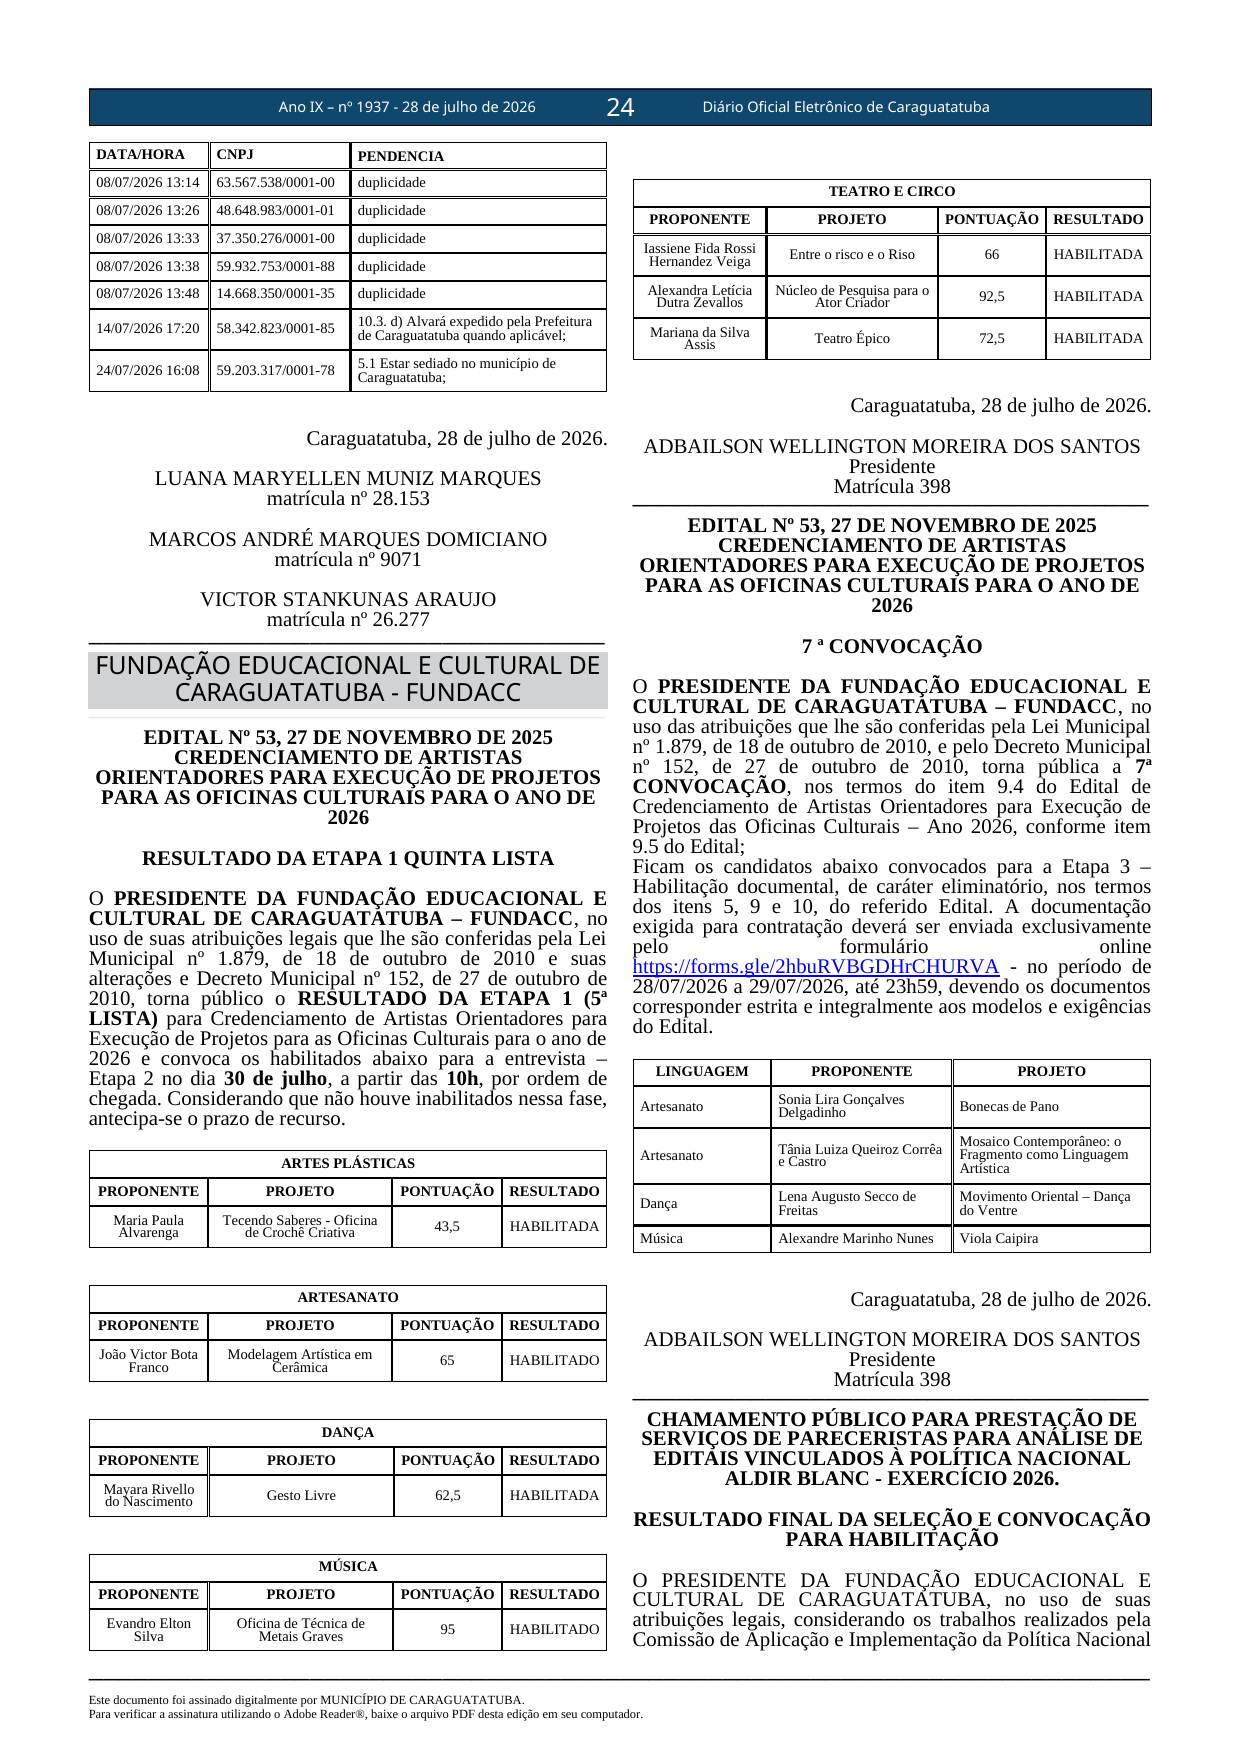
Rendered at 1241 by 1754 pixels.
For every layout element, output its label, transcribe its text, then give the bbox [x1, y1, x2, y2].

text FUNDAÇÃO EDUCACIONAL E CULTURAL DE CARAGUATATUBA - FUNDACC [88, 652, 608, 709]
text O PRESIDENTE DA FUNDAÇÃO EDUCACIONAL E CULTURAL DE CARAGUATATUBA, no uso de suas atribuições legais, considerando os trabalhos realizados pela Comissão de Aplicação e Implementação da Política Nacional [632, 1572, 1152, 1651]
text EDITAL Nº 53, 27 DE NOVEMBRO DE 2025 CREDENCIAMENTO DE ARTISTAS ORIENTADORES PARA EXECUÇÃO DE PROJETOS PARA AS OFICINAS CULTURAIS PARA O ANO DE 2026 [632, 517, 1152, 617]
table_cell HABILITADA [1047, 319, 1150, 359]
text O PRESIDENTE DA FUNDAÇÃO EDUCACIONAL E CULTURAL DE CARAGUATATUBA – FUNDACC, no uso das atribuições que lhe são conferidas pela Lei Municipal nº 1.879, de 18 de outubro de 2010, e pelo Decreto Municipal nº 152, de 27 de outubro de 2010, torna pública a 7ª CONVOCAÇÃO, nos termos do item 9.4 do Edital de Credenciamento de Artistas Orientadores para Execução de Projetos das Oficinas Culturais – Ano 2026, conforme item 9.5 do Edital; [632, 678, 1152, 858]
table_cell Sonia Lira Gonçalves Delgadinho [772, 1087, 951, 1127]
table_cell 08/07/2026 13:14 [90, 171, 208, 196]
table_cell Mosaico Contemporâneo: o Fragmento como Linguagem Artística [954, 1129, 1150, 1183]
table_cell PONTUAÇÃO [394, 1583, 501, 1608]
table_cell 59.932.753/0001-88 [211, 254, 349, 280]
table_cell 92,5 [939, 277, 1045, 317]
table_cell PONTUAÇÃO [939, 208, 1045, 233]
table_cell HABILITADA [503, 1476, 606, 1516]
table_cell duplicidade [352, 199, 606, 224]
table_cell Alexandre Marinho Nunes [772, 1227, 951, 1252]
table_cell 5.1 Estar sediado no município de Caraguatatuba; [352, 351, 606, 391]
text matrícula nº 9071 [88, 550, 608, 570]
table_header ARTES PLÁSTICAS [90, 1151, 606, 1177]
table_cell João Victor Bota Franco [90, 1341, 207, 1381]
table_header PROJETO [954, 1060, 1150, 1085]
table_cell HABILITADA [1047, 236, 1150, 275]
table_cell Oficina de Técnica de Metais Graves [210, 1610, 392, 1650]
table_cell Viola Caipira [954, 1227, 1150, 1252]
table_cell 63.567.538/0001-00 [211, 171, 349, 196]
text RESULTADO DA ETAPA 1 QUINTA LISTA [88, 849, 608, 869]
text Caraguatatuba, 28 de julho de 2026. [632, 397, 1152, 417]
table_cell 10.3. d) Alvará expedido pela Prefeitura de Caraguatatuba quando aplicável; [352, 310, 606, 349]
text LUANA MARYELLEN MUNIZ MARQUES [88, 470, 608, 490]
text matrícula nº 28.153 [88, 490, 608, 509]
text ADBAILSON WELLINGTON MOREIRA DOS SANTOS [632, 437, 1152, 457]
text EDITAL Nº 53, 27 DE NOVEMBRO DE 2025 CREDENCIAMENTO DE ARTISTAS ORIENTADORES PARA EXECUÇÃO DE PROJETOS PARA AS OFICINAS CULTURAIS PARA O ANO DE 2026 [88, 729, 608, 829]
text Matrícula 398 [632, 1371, 1152, 1391]
table_cell RESULTADO [1047, 208, 1150, 233]
text Presidente [632, 457, 1152, 477]
table_cell HABILITADO [503, 1341, 606, 1381]
table_cell 43,5 [393, 1207, 501, 1247]
table_header ARTESANATO [90, 1286, 606, 1312]
table_cell PROJETO [210, 1448, 393, 1474]
table_header DANÇA [90, 1420, 606, 1446]
table_cell 95 [394, 1610, 501, 1650]
table_cell duplicidade [352, 254, 606, 280]
table_cell 08/07/2026 13:26 [90, 199, 208, 224]
table_header LINGUAGEM [634, 1060, 770, 1085]
text Caraguatatuba, 28 de julho de 2026. [88, 429, 608, 449]
table_cell PONTUAÇÃO [395, 1448, 501, 1474]
text ─────────────────────────────────── [88, 709, 608, 729]
table_cell PROPONENTE [634, 208, 765, 233]
table_cell Artesanato [634, 1129, 770, 1183]
table_cell Tecendo Saberes - Oficina de Crochê Criativa [209, 1207, 391, 1247]
text O PRESIDENTE DA FUNDAÇÃO EDUCACIONAL E CULTURAL DE CARAGUATATUBA – FUNDACC, no uso de suas atribuições legais que lhe são conferidas pela Lei Municipal nº 1.879, de 18 de outubro de 2010 e suas alterações e Decreto Municipal nº 152, de 27 de outubro de 2010, torna público o RESULTADO DA ETAPA 1 (5ª LISTA) para Credenciamento de Artistas Orientadores para Execução de Projetos para as Oficinas Culturais para o ano de 2026 e convoca os habilitados abaixo para a entrevista – Etapa 2 no dia 30 de julho, a partir das 10h, por ordem de chegada. Considerando que não houve inabilitados nessa fase, antecipa-se o prazo de recurso. [88, 890, 608, 1130]
table_cell 08/07/2026 13:33 [90, 226, 208, 252]
table_cell RESULTADO [503, 1179, 606, 1205]
table_cell Entre o risco e o Riso [768, 236, 937, 275]
table_cell Movimento Oriental – Dança do Ventre [954, 1185, 1150, 1224]
table_cell Música [634, 1227, 770, 1252]
table_cell CNPJ [211, 143, 349, 168]
text matrícula nº 26.277 [88, 611, 608, 630]
table_cell 59.203.317/0001-78 [211, 351, 349, 391]
table_cell DATA/HORA [90, 143, 208, 168]
table_cell Mariana da Silva Assis [634, 319, 765, 359]
table_cell Gesto Livre [210, 1476, 393, 1516]
table_cell PONTUAÇÃO [393, 1179, 501, 1205]
text Ficam os candidatos abaixo convocados para a Etapa 3 –Habilitação documental, de caráter eliminatório, nos termos dos itens 5, 9 e 10, do referido Edital. A documentação exigida para contratação deverá ser enviada exclusivamente pelo formulário online https://forms.gle/2hbuRVBGDHrCHURVA - no período de 28/07/2026 a 29/07/2026, até 23h59, devendo os documentos corresponder estrita e integralmente aos modelos e exigências do Edital. [632, 858, 1152, 1038]
table_cell Teatro Épico [768, 319, 937, 359]
table_cell Lena Augusto Secco de Freitas [772, 1185, 951, 1224]
table_cell RESULTADO [503, 1583, 606, 1608]
text MARCOS ANDRÉ MARQUES DOMICIANO [88, 530, 608, 550]
table_cell Alexandra Letícia Dutra Zevallos [634, 277, 765, 317]
table_cell Núcleo de Pesquisa para o Ator Criador [768, 277, 937, 317]
table_cell Evandro Elton Silva [90, 1610, 207, 1650]
table_cell 24/07/2026 16:08 [90, 351, 208, 391]
table_cell PROPONENTE [90, 1583, 207, 1608]
table_cell 58.342.823/0001-85 [211, 310, 349, 349]
table_cell 48.648.983/0001-01 [211, 199, 349, 224]
table_cell Bonecas de Pano [954, 1087, 1150, 1127]
table_cell PROJETO [209, 1179, 391, 1205]
table_cell HABILITADO [503, 1610, 606, 1650]
table_header PROPONENTE [772, 1060, 951, 1085]
table_cell PROJETO [209, 1314, 391, 1339]
table_cell Maria Paula Alvarenga [90, 1207, 207, 1247]
table_cell Tânia Luiza Queiroz Corrêa e Castro [772, 1129, 951, 1183]
text ADBAILSON WELLINGTON MOREIRA DOS SANTOS [632, 1331, 1152, 1351]
table_cell PROPONENTE [90, 1448, 207, 1474]
table_cell PROJETO [768, 208, 937, 233]
table_cell 08/07/2026 13:48 [90, 282, 208, 308]
table_cell 14/07/2026 17:20 [90, 310, 208, 349]
table_cell Iassiene Fida Rossi Hernandez Veiga [634, 236, 765, 275]
table_cell Modelagem Artística em Cerâmica [209, 1341, 391, 1381]
table_header MÚSICA [90, 1555, 606, 1581]
table_cell RESULTADO [503, 1314, 606, 1339]
text VICTOR STANKUNAS ARAUJO [88, 591, 608, 611]
text Caraguatatuba, 28 de julho de 2026. [632, 1290, 1152, 1310]
table_cell RESULTADO [503, 1448, 606, 1474]
table_cell 66 [939, 236, 1045, 275]
text ─────────────────────────────────── [88, 630, 608, 652]
table_cell PONTUAÇÃO [393, 1314, 501, 1339]
text ─────────────────────────────────── [632, 1391, 1152, 1411]
text ─────────────────────────────────── [632, 497, 1152, 517]
table_cell duplicidade [352, 171, 606, 196]
text 7 ª CONVOCAÇÃO [632, 637, 1152, 657]
table_cell 72,5 [939, 319, 1045, 359]
table_cell 65 [393, 1341, 501, 1381]
table_cell PENDENCIA [352, 143, 606, 168]
text Presidente [632, 1351, 1152, 1371]
table_cell Artesanato [634, 1087, 770, 1127]
table_cell HABILITADA [503, 1207, 606, 1247]
table_cell 62,5 [395, 1476, 501, 1516]
text Matrícula 398 [632, 477, 1152, 497]
table_cell PROPONENTE [90, 1179, 207, 1205]
table_cell HABILITADA [1047, 277, 1150, 317]
text CHAMAMENTO PÚBLICO PARA PRESTAÇÃO DE SERVIÇOS DE PARECERISTAS PARA ANÁLISE DE EDITAIS VINCULADOS À POLÍTICA NACIONAL ALDIR BLANC - EXERCÍCIO 2026. [632, 1411, 1152, 1490]
table_cell Mayara Rivello do Nascimento [90, 1476, 207, 1516]
table_cell PROPONENTE [90, 1314, 207, 1339]
table_cell duplicidade [352, 282, 606, 308]
table_header TEATRO E CIRCO [634, 180, 1150, 206]
table_cell duplicidade [352, 226, 606, 252]
text RESULTADO FINAL DA SELEÇÃO E CONVOCAÇÃO PARA HABILITAÇÃO [632, 1511, 1152, 1551]
table_cell 14.668.350/0001-35 [211, 282, 349, 308]
table_cell 08/07/2026 13:38 [90, 254, 208, 280]
table_cell 37.350.276/0001-00 [211, 226, 349, 252]
table_cell Dança [634, 1185, 770, 1224]
table_cell PROJETO [210, 1583, 392, 1608]
